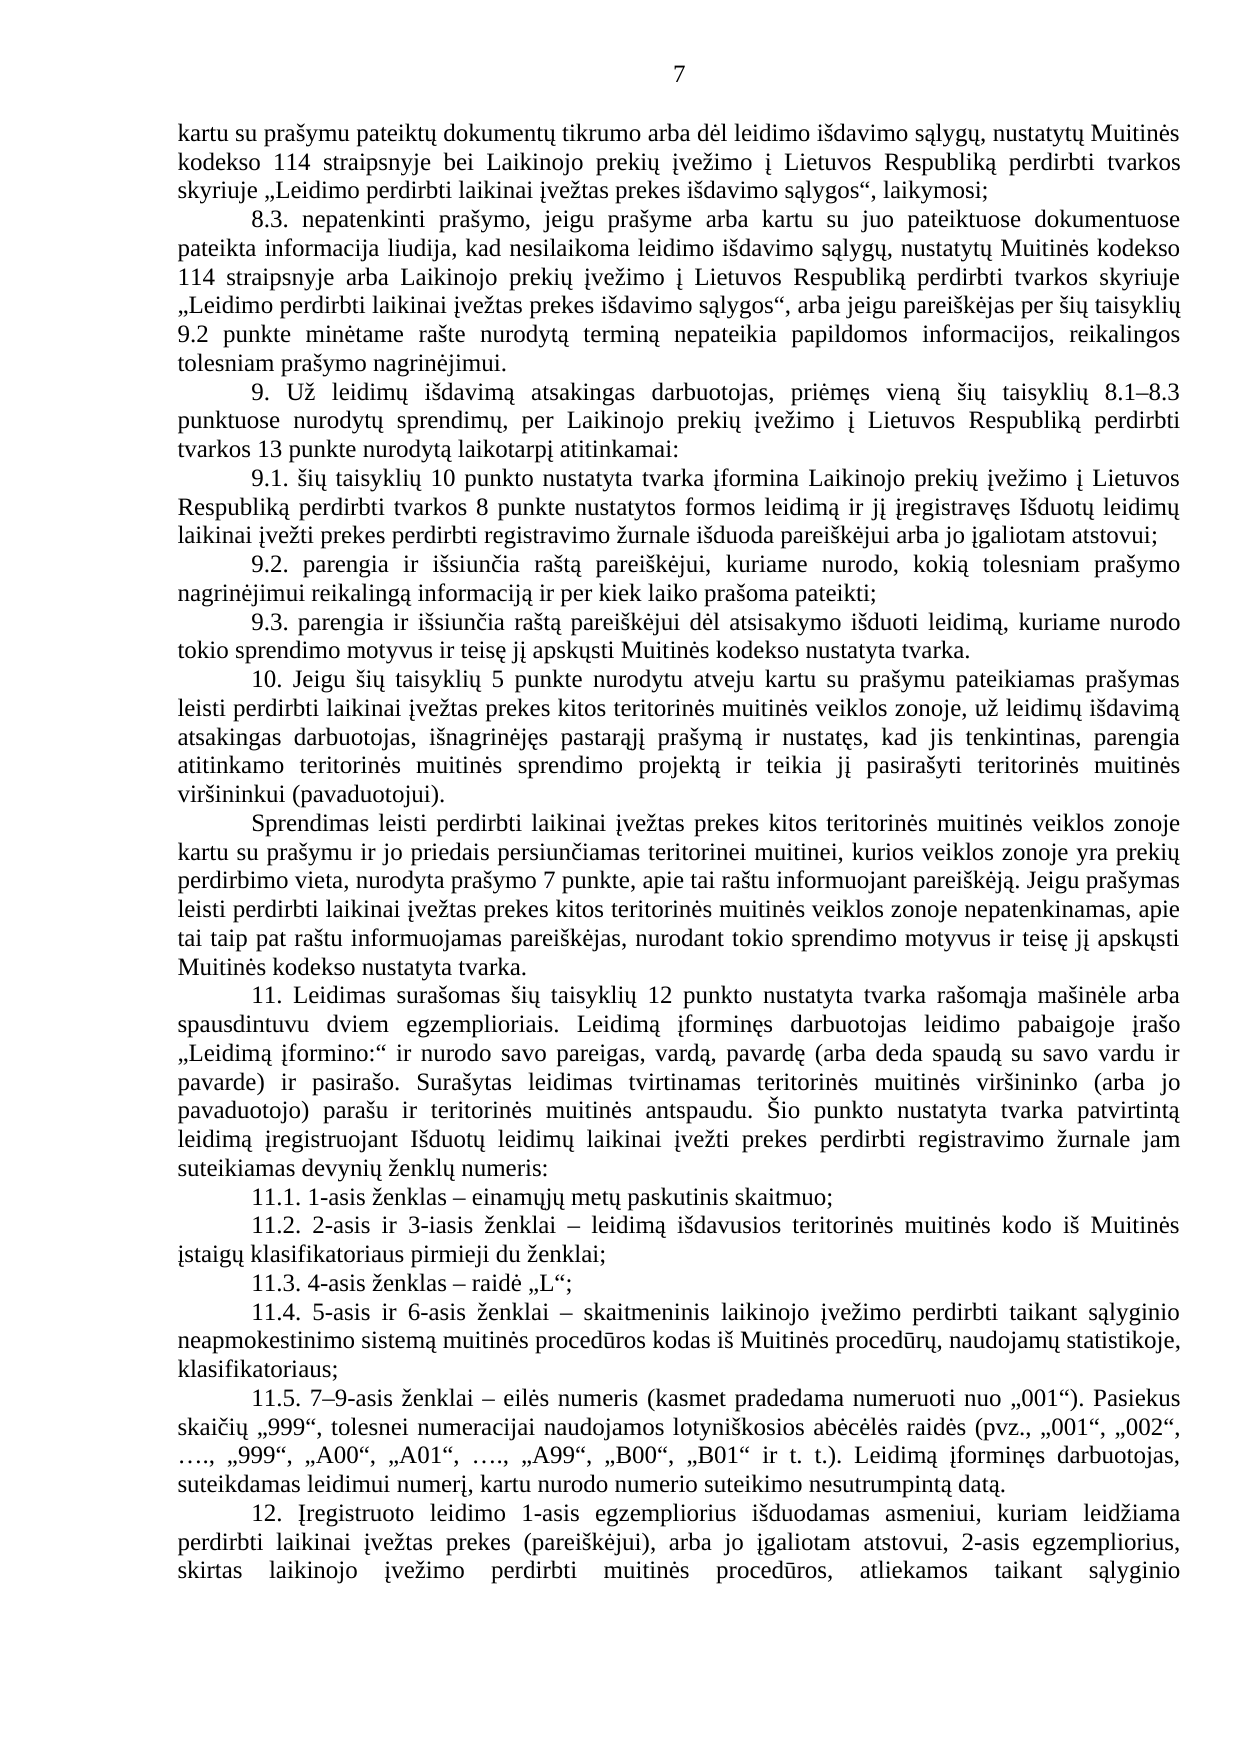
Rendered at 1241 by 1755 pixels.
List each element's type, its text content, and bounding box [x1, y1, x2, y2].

text 9. Už leidimų išdavimą atsakingas darbuotojas, priėmęs vieną šių taisyklių 8.1–8.3 punktuose nurodytų sprendimų, per Laikinojo prekių įvežimo į Lietuvos Respubliką perdirbti tvarkos 13 punkte nurodytą laikotarpį atitinkamai: [177, 377, 1181, 463]
text 9.3. parengia ir išsiunčia raštą pareiškėjui dėl atsisakymo išduoti leidimą, kuriame nurodo tokio sprendimo motyvus ir teisę jį apskųsti Muitinės kodekso nustatyta tvarka. [177, 607, 1181, 664]
text 11.3. 4-asis ženklas – raidė „L“; [177, 1268, 1181, 1297]
text 11.1. 1-asis ženklas – einamųjų metų paskutinis skaitmuo; [177, 1182, 1181, 1211]
text 8.3. nepatenkinti prašymo, jeigu prašyme arba kartu su juo pateiktuose dokumentuose pateikta informacija liudija, kad nesilaikoma leidimo išdavimo sąlygų, nustatytų Muitinės kodekso 114 straipsnyje arba Laikinojo prekių įvežimo į Lietuvos Respubliką perdirbti tvarkos skyriuje „Leidimo perdirbti laikinai įvežtas prekes išdavimo sąlygos“, arba jeigu pareiškėjas per šių taisyklių 9.2 punkte minėtame rašte nurodytą terminą nepateikia papildomos informacijos, reikalingos tolesniam prašymo nagrinėjimui. [177, 204, 1181, 377]
text 9.2. parengia ir išsiunčia raštą pareiškėjui, kuriame nurodo, kokią tolesniam prašymo nagrinėjimui reikalingą informaciją ir per kiek laiko prašoma pateikti; [177, 549, 1181, 607]
text 10. Jeigu šių taisyklių 5 punkte nurodytu atveju kartu su prašymu pateikiamas prašymas leisti perdirbti laikinai įvežtas prekes kitos teritorinės muitinės veiklos zonoje, už leidimų išdavimą atsakingas darbuotojas, išnagrinėjęs pastarąjį prašymą ir nustatęs, kad jis tenkintinas, parengia atitinkamo teritorinės muitinės sprendimo projektą ir teikia jį pasirašyti teritorinės muitinės viršininkui (pavaduotojui). [177, 664, 1181, 808]
text 11.4. 5-asis ir 6-asis ženklai – skaitmeninis laikinojo įvežimo perdirbti taikant sąlyginio neapmokestinimo sistemą muitinės procedūros kodas iš Muitinės procedūrų, naudojamų statistikoje, klasifikatoriaus; [177, 1297, 1181, 1383]
text kartu su prašymu pateiktų dokumentų tikrumo arba dėl leidimo išdavimo sąlygų, nustatytų Muitinės kodekso 114 straipsnyje bei Laikinojo prekių įvežimo į Lietuvos Respubliką perdirbti tvarkos skyriuje „Leidimo perdirbti laikinai įvežtas prekes išdavimo sąlygos“, laikymosi; [177, 118, 1181, 204]
text 9.1. šių taisyklių 10 punkto nustatyta tvarka įformina Laikinojo prekių įvežimo į Lietuvos Respubliką perdirbti tvarkos 8 punkte nustatytos formos leidimą ir jį įregistravęs Išduotų leidimų laikinai įvežti prekes perdirbti registravimo žurnale išduoda pareiškėjui arba jo įgaliotam atstovui; [177, 463, 1181, 549]
text 11. Leidimas surašomas šių taisyklių 12 punkto nustatyta tvarka rašomąja mašinėle arba spausdintuvu dviem egzemplioriais. Leidimą įforminęs darbuotojas leidimo pabaigoje įrašo „Leidimą įformino:“ ir nurodo savo pareigas, vardą, pavardę (arba deda spaudą su savo vardu ir pavarde) ir pasirašo. Surašytas leidimas tvirtinamas teritorinės muitinės viršininko (arba jo pavaduotojo) parašu ir teritorinės muitinės antspaudu. Šio punkto nustatyta tvarka patvirtintą leidimą įregistruojant Išduotų leidimų laikinai įvežti prekes perdirbti registravimo žurnale jam suteikiamas devynių ženklų numeris: [177, 981, 1181, 1182]
text 11.5. 7–9-asis ženklai – eilės numeris (kasmet pradedama numeruoti nuo „001“). Pasiekus skaičių „999“, tolesnei numeracijai naudojamos lotyniškosios abėcėlės raidės (pvz., „001“, „002“, …., „999“, „A00“, „A01“, …., „A99“, „B00“, „B01“ ir t. t.). Leidimą įforminęs darbuotojas, suteikdamas leidimui numerį, kartu nurodo numerio suteikimo nesutrumpintą datą. [177, 1383, 1181, 1498]
text 11.2. 2-asis ir 3-iasis ženklai – leidimą išdavusios teritorinės muitinės kodo iš Muitinės įstaigų klasifikatoriaus pirmieji du ženklai; [177, 1211, 1181, 1268]
text 12. Įregistruoto leidimo 1-asis egzempliorius išduodamas asmeniui, kuriam leidžiama perdirbti laikinai įvežtas prekes (pareiškėjui), arba jo įgaliotam atstovui, 2-asis egzempliorius, skirtas laikinojo įvežimo perdirbti muitinės procedūros, atliekamos taikant sąlyginio [177, 1498, 1181, 1584]
text Sprendimas leisti perdirbti laikinai įvežtas prekes kitos teritorinės muitinės veiklos zonoje kartu su prašymu ir jo priedais persiunčiamas teritorinei muitinei, kurios veiklos zonoje yra prekių perdirbimo vieta, nurodyta prašymo 7 punkte, apie tai raštu informuojant pareiškėją. Jeigu prašymas leisti perdirbti laikinai įvežtas prekes kitos teritorinės muitinės veiklos zonoje nepatenkinamas, apie tai taip pat raštu informuojamas pareiškėjas, nurodant tokio sprendimo motyvus ir teisę jį apskųsti Muitinės kodekso nustatyta tvarka. [177, 808, 1181, 981]
